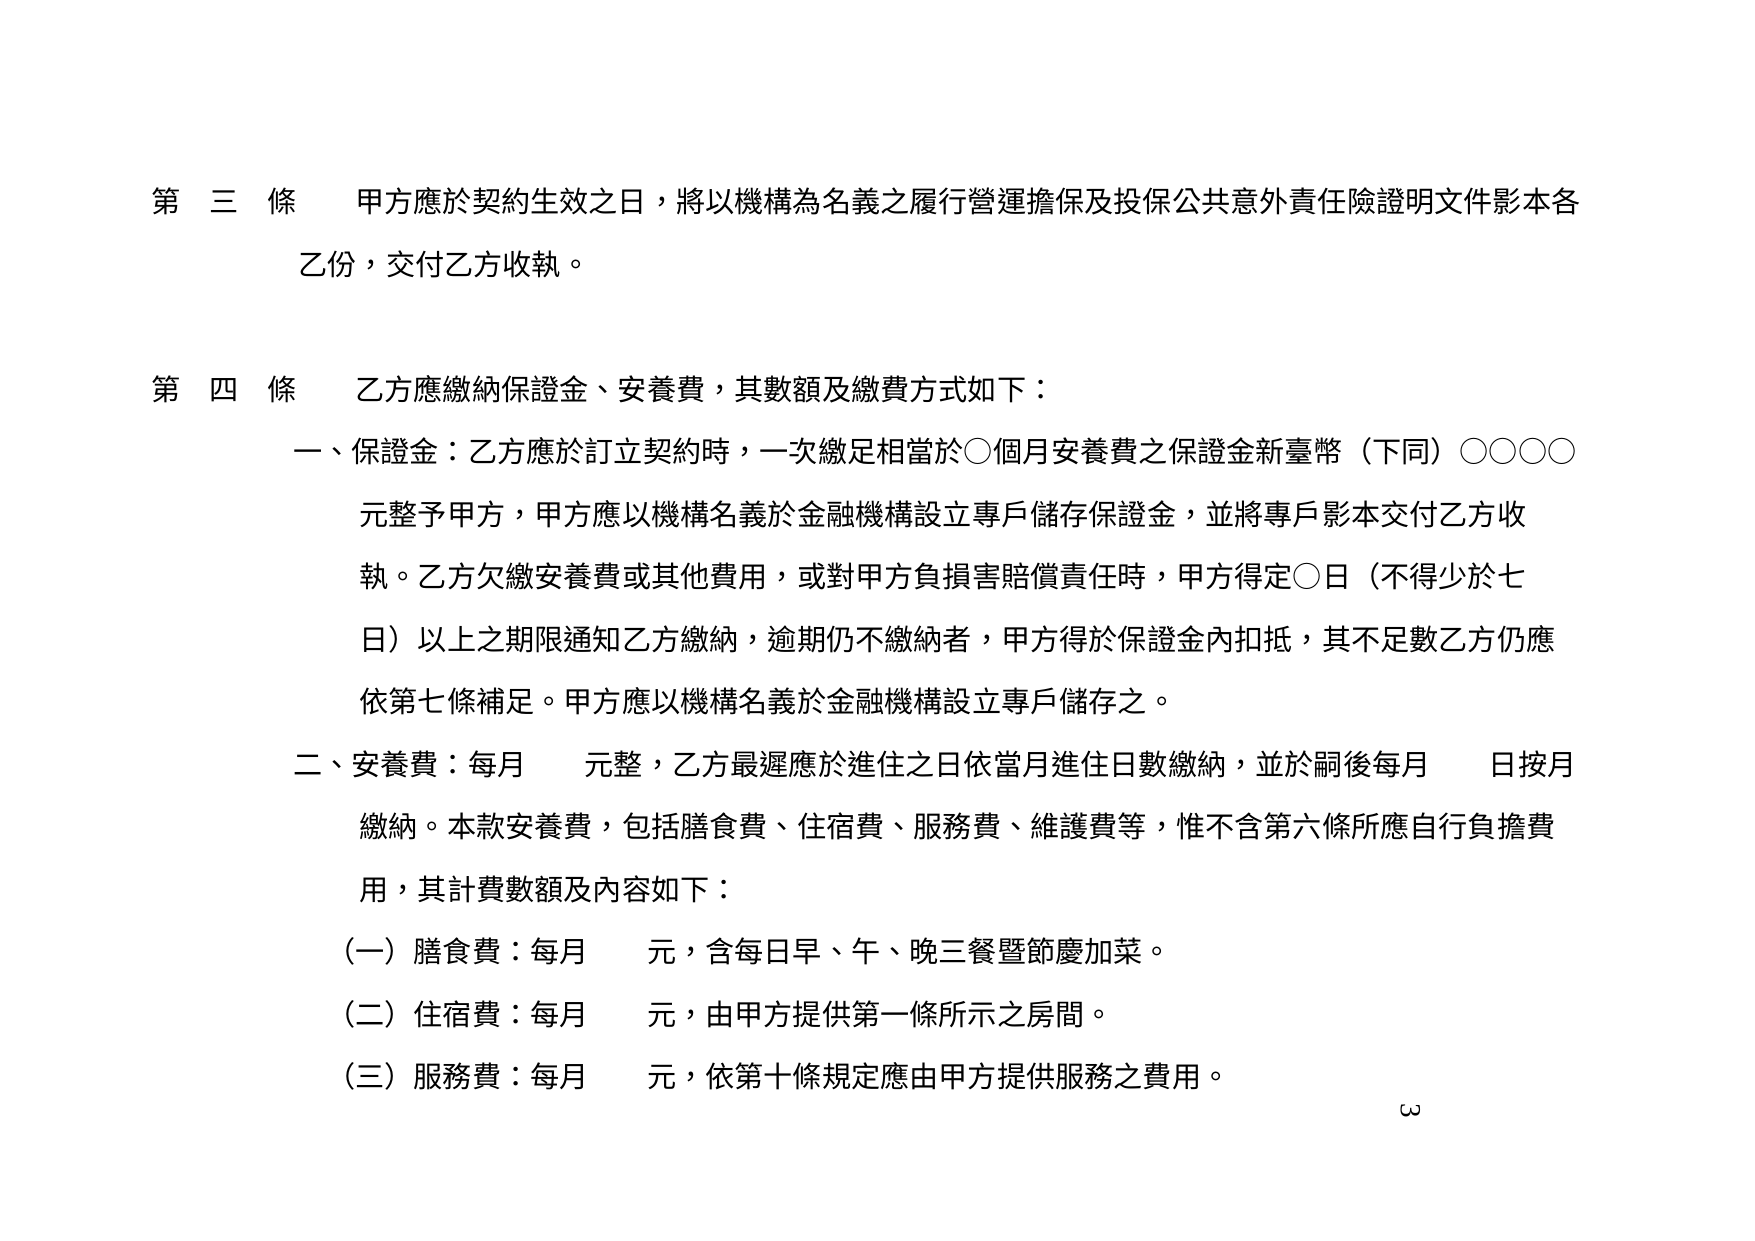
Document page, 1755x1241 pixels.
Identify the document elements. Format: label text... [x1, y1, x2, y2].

table_cell 第 三 條 甲方應於契約生效之日，將以機構為名義之履行營運擔保及投保公共意外責任險證明文件影本各乙份，交付乙方收執。 第 四 條 乙方應繳納保證金、安養費，其數額及繳費方式如下： 一、保證金：乙方應於訂立契約時，一次繳足相當於○個月安養費之保證金新臺幣（下同）○○○○元整予甲方，甲方應以機構名義於金融機構設立專戶儲存保證金，並將專戶影本交付乙方收執。乙方欠繳安養費或其他費用，或對甲方負損害賠償責任時，甲方得定○日（不得少於七日）以上之期限通知乙方繳納，逾期仍不繳納者，甲方得於保證金內扣抵，其不足數乙方仍應依第七條補足。甲方應以機構名義於金融機構設立專戶儲存之。 二、安養費：每月 元整，乙方最遲應於進住之日依當月進住日數繳納，並於嗣後每月 日按月繳納。本款安養費，包括膳食費、住宿費、服務費、維護費等，惟不含第六條所應自行負擔費用，其計費數額及內容如下： （一）膳食費：每月 元，含每日早、午、晚三餐暨節慶加菜。 （二）住宿費：每月 元，由甲方提供第一條所示之房間。 （三）服務費：每月 元，依第十條規定應由甲方提供服務之費用。 [148, 159, 1586, 1096]
table_header [148, 96, 1586, 158]
